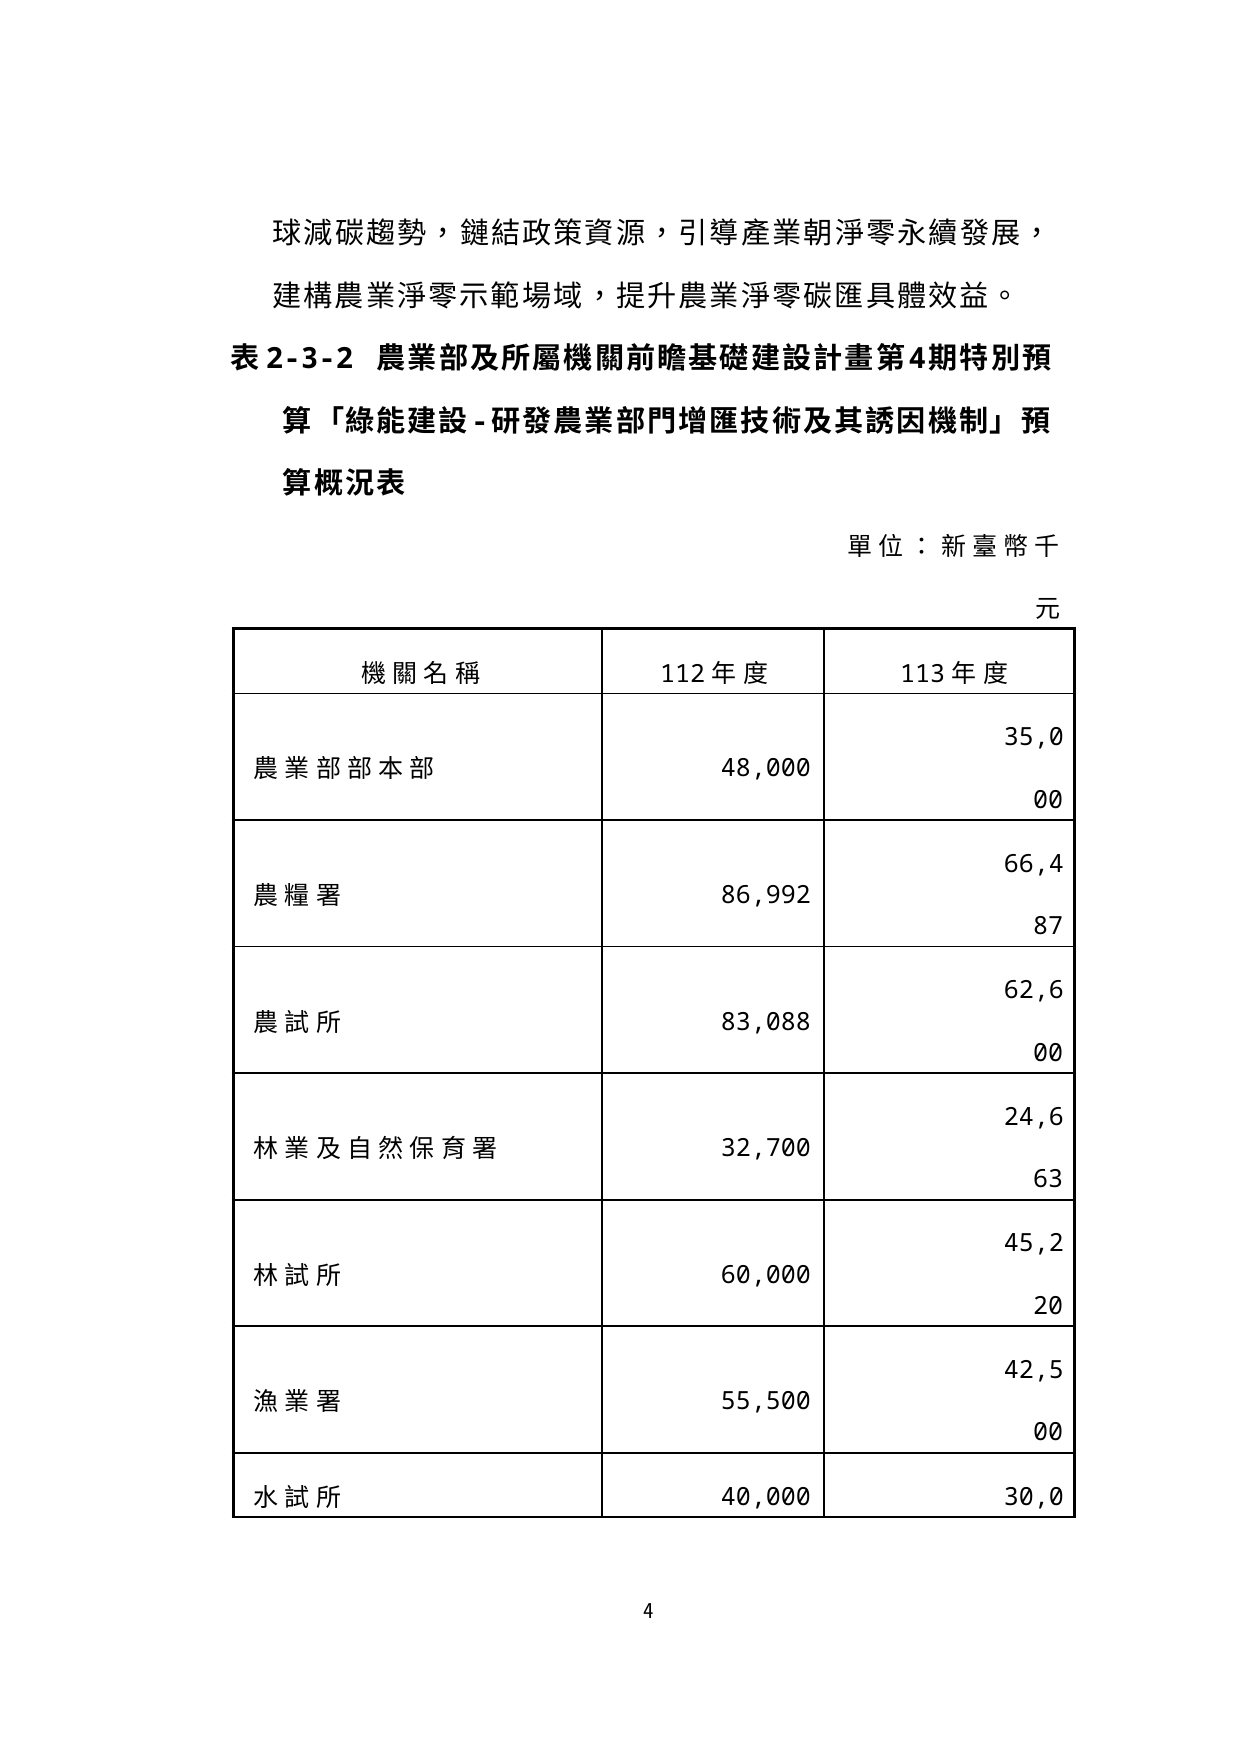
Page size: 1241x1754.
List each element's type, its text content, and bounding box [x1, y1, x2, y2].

table_header 113年度 [825, 630, 1073, 693]
table_cell 45,220 [825, 1201, 1073, 1325]
table_cell 24,663 [825, 1074, 1073, 1199]
table_cell 66,487 [825, 821, 1073, 946]
text 單位：新臺幣千元 [221, 502, 1063, 627]
table_cell 42,500 [825, 1327, 1073, 1452]
table_cell 60,000 [603, 1201, 823, 1325]
table_cell 40,000 [603, 1454, 823, 1516]
table_cell 農業部部本部 [235, 694, 601, 819]
table_cell 水試所 [235, 1454, 601, 1516]
table_cell 32,700 [603, 1074, 823, 1199]
table_cell 35,000 [825, 694, 1073, 819]
table_cell 55,500 [603, 1327, 823, 1452]
table_cell 林試所 [235, 1201, 601, 1325]
text 球減碳趨勢，鏈結政策資源，引導產業朝淨零永續發展，建構農業淨零示範場域，提升農業淨零碳匯具體效益。 [266, 189, 1063, 314]
table_cell 83,088 [603, 947, 823, 1072]
table_cell 62,600 [825, 947, 1073, 1072]
text 表2-3-2 農業部及所屬機關前瞻基礎建設計畫第4期特別預算「綠能建設-研發農業部門增匯技術及其誘因機制」預算概況表 [221, 314, 1063, 502]
table_cell 30,0 [825, 1454, 1073, 1516]
table_header 機關名稱 [235, 630, 601, 693]
table_cell 86,992 [603, 821, 823, 946]
table_header 112年度 [603, 630, 823, 693]
table_cell 林業及自然保育署 [235, 1074, 601, 1199]
table_cell 48,000 [603, 694, 823, 819]
table_cell 農糧署 [235, 821, 601, 946]
table_cell 漁業署 [235, 1327, 601, 1452]
table_cell 農試所 [235, 947, 601, 1072]
